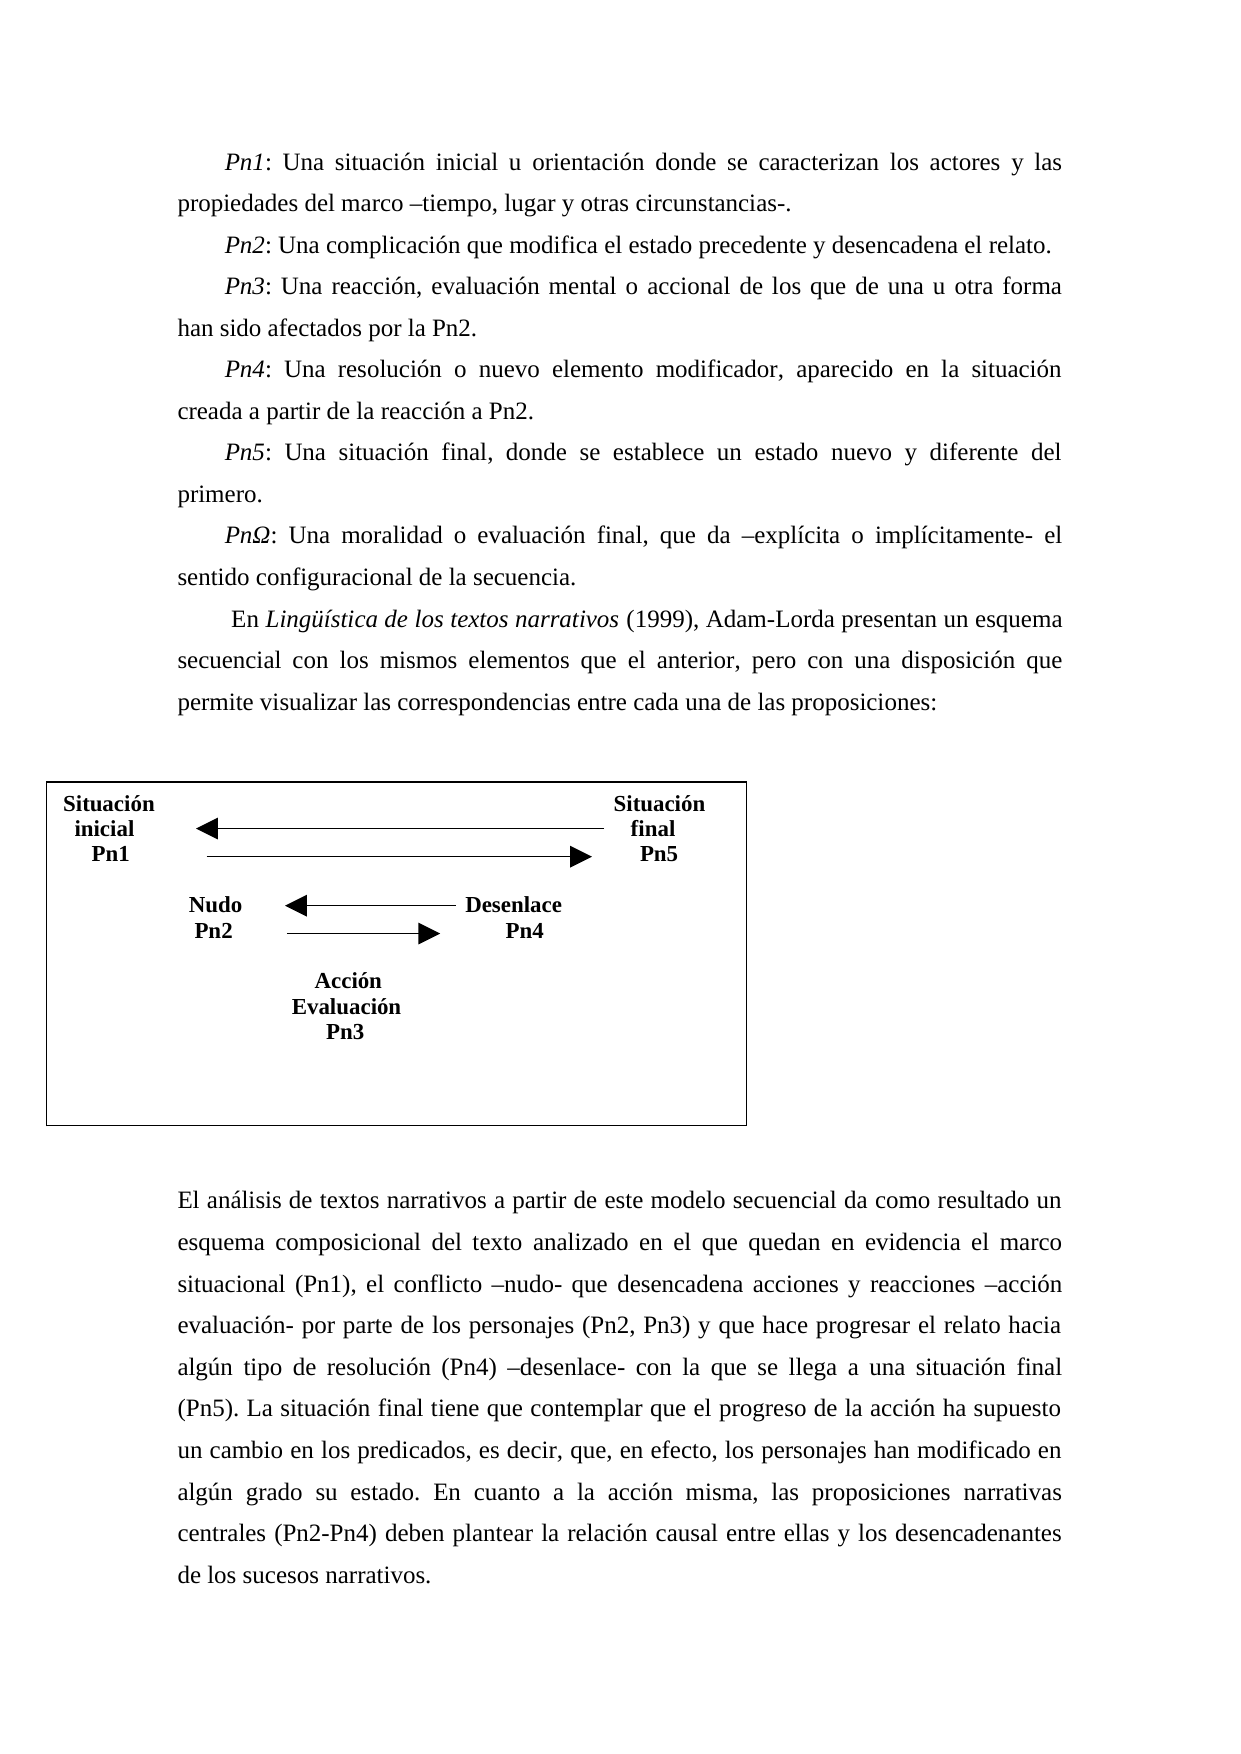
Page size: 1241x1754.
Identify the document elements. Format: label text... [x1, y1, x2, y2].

text Evaluación [63, 994, 731, 1019]
subtitle Situación Situación [63, 791, 731, 816]
text El análisis de textos narrativos a partir de este modelo secuencial da como resultado un esquema composicional del texto analizado en el que quedan en evidencia el marco situacional (Pn1), el conflicto –nudo- que desencadena acciones y reacciones –acción evaluación- por parte de los personajes (Pn2, Pn3) y que hace progresar el relato hacia algún tipo de resolución (Pn4) –desenlace- con la que se llega a una situación final (Pn5). La situación final tiene que contemplar que el progreso de la acción ha supuesto un cambio en los predicados, es decir, que, en efecto, los personajes han modificado en algún grado su estado. En cuanto a la acción misma, las proposiciones narrativas centrales (Pn2-Pn4) deben plantear la relación causal entre ellas y los desencadenantes de los sucesos narrativos. [177, 1187, 1063, 1588]
text Pn1 Pn5 [63, 841, 731, 867]
text En Lingüística de los textos narrativos (1999), Adam-Lorda presentan un esquema secuencial con los mismos elementos que el anterior, pero con una disposición que permite visualizar las correspondencias entre cada una de las proposiciones: [177, 605, 1063, 716]
text Pn4: Una resolución o nuevo elemento modificador, aparecido en la situación creada a partir de la reacción a Pn2. [177, 355, 1063, 425]
text PnΩ: Una moralidad o evaluación final, que da –explícita o implícitamente- el sentido configuracional de la secuencia. [177, 522, 1063, 591]
text Acción [63, 968, 731, 994]
text Pn2 Pn4 [63, 918, 731, 943]
text Nudo Desenlace [63, 892, 731, 918]
text Pn3 [63, 1019, 731, 1045]
text inicial final [63, 816, 731, 841]
text Pn3: Una reacción, evaluación mental o accional de los que de una u otra forma han sido afectados por la Pn2. [177, 272, 1063, 342]
text Pn1: Una situación inicial u orientación donde se caracterizan los actores y las propiedades del marco –tiempo, lugar y otras circunstancias-. [177, 148, 1063, 217]
text Pn5: Una situación final, donde se establece un estado nuevo y diferente del primero. [177, 438, 1063, 508]
text Pn2: Una complicación que modifica el estado precedente y desencadena el relato. [177, 231, 1063, 258]
